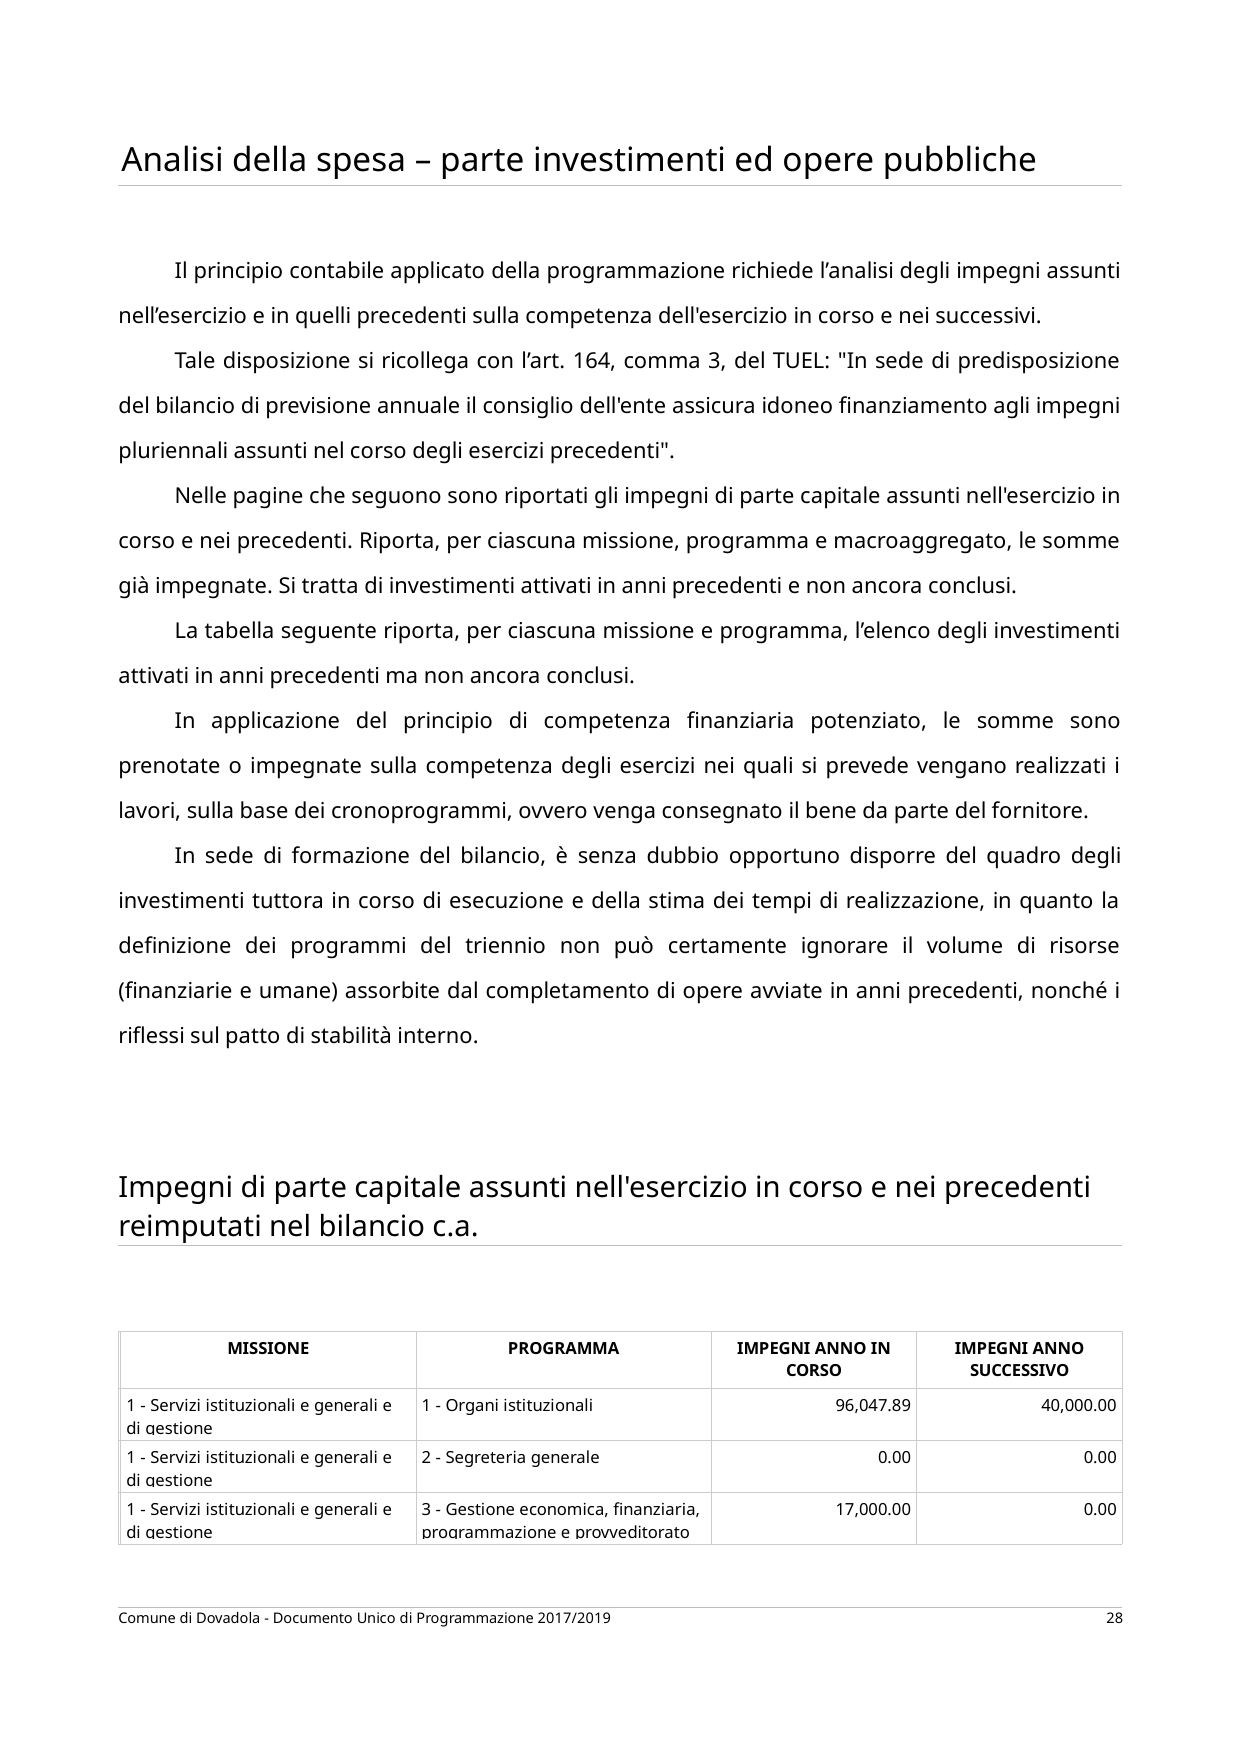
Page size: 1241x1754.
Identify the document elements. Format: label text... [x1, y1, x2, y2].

table_cell 0,00 [917, 1493, 1122, 1544]
table_cell 0,00 [917, 1441, 1122, 1492]
table_cell 0,00 [712, 1441, 916, 1492]
table_cell 1 - Servizi istituzionali e generali e di gestione [121, 1389, 416, 1440]
table_cell 2 - Segreteria generale [417, 1441, 711, 1492]
text La tabella seguente riporta, per ciascuna missione e programma, l’elenco degli investimenti attivati in anni precedenti ma non ancora conclusi. [118, 614, 1122, 689]
table_cell 17.000,00 [712, 1493, 916, 1544]
table_cell 3 - Gestione economica, finanziaria, programmazione e provveditorato [417, 1493, 711, 1544]
table_header MISSIONE [121, 1332, 416, 1388]
table_cell 1 - Servizi istituzionali e generali e di gestione [121, 1441, 416, 1492]
table_header IMPEGNI ANNO SUCCESSIVO [917, 1332, 1122, 1388]
text Il principio contabile applicato della programmazione richiede l’analisi degli impegni assunti nell’esercizio e in quelli precedenti sulla competenza dell'esercizio in corso e nei successivi. [118, 254, 1122, 329]
table_header IMPEGNI ANNO IN CORSO [712, 1332, 916, 1388]
text In applicazione del principio di competenza finanziaria potenziato, le somme sono prenotate o impegnate sulla competenza degli esercizi nei quali si prevede vengano realizzati i lavori, sulla base dei cronoprogrammi, ovvero venga consegnato il bene da parte del fornitore. [118, 704, 1122, 824]
table_header PROGRAMMA [417, 1332, 711, 1388]
text Nelle pagine che seguono sono riportati gli impegni di parte capitale assunti nell'esercizio in corso e nei precedenti. Riporta, per ciascuna missione, programma e macroaggregato, le somme già impegnate. Si tratta di investimenti attivati in anni precedenti e non ancora conclusi. [118, 479, 1122, 599]
table_cell 1 - Servizi istituzionali e generali e di gestione [121, 1493, 416, 1544]
text In sede di formazione del bilancio, è senza dubbio opportuno disporre del quadro degli investimenti tuttora in corso di esecuzione e della stima dei tempi di realizzazione, in quanto la definizione dei programmi del triennio non può certamente ignorare il volume di risorse (finanziarie e umane) assorbite dal completamento di opere avviate in anni precedenti, nonché i riflessi sul patto di stabilità interno. [118, 839, 1122, 1049]
table_cell 96.047,89 [712, 1389, 916, 1440]
table_cell 40.000,00 [917, 1389, 1122, 1440]
text Tale disposizione si ricollega con l’art. 164, comma 3, del TUEL: "In sede di predisposizione del bilancio di previsione annuale il consiglio dell'ente assicura idoneo finanziamento agli impegni pluriennali assunti nel corso degli esercizi precedenti". [118, 344, 1122, 464]
text Impegni di parte capitale assunti nell'esercizio in corso e nei precedenti reimputati nel bilancio c.a. [118, 1166, 1122, 1245]
text Analisi della spesa – parte investimenti ed opere pubbliche [118, 133, 1122, 185]
table_cell 1 - Organi istituzionali [417, 1389, 711, 1440]
